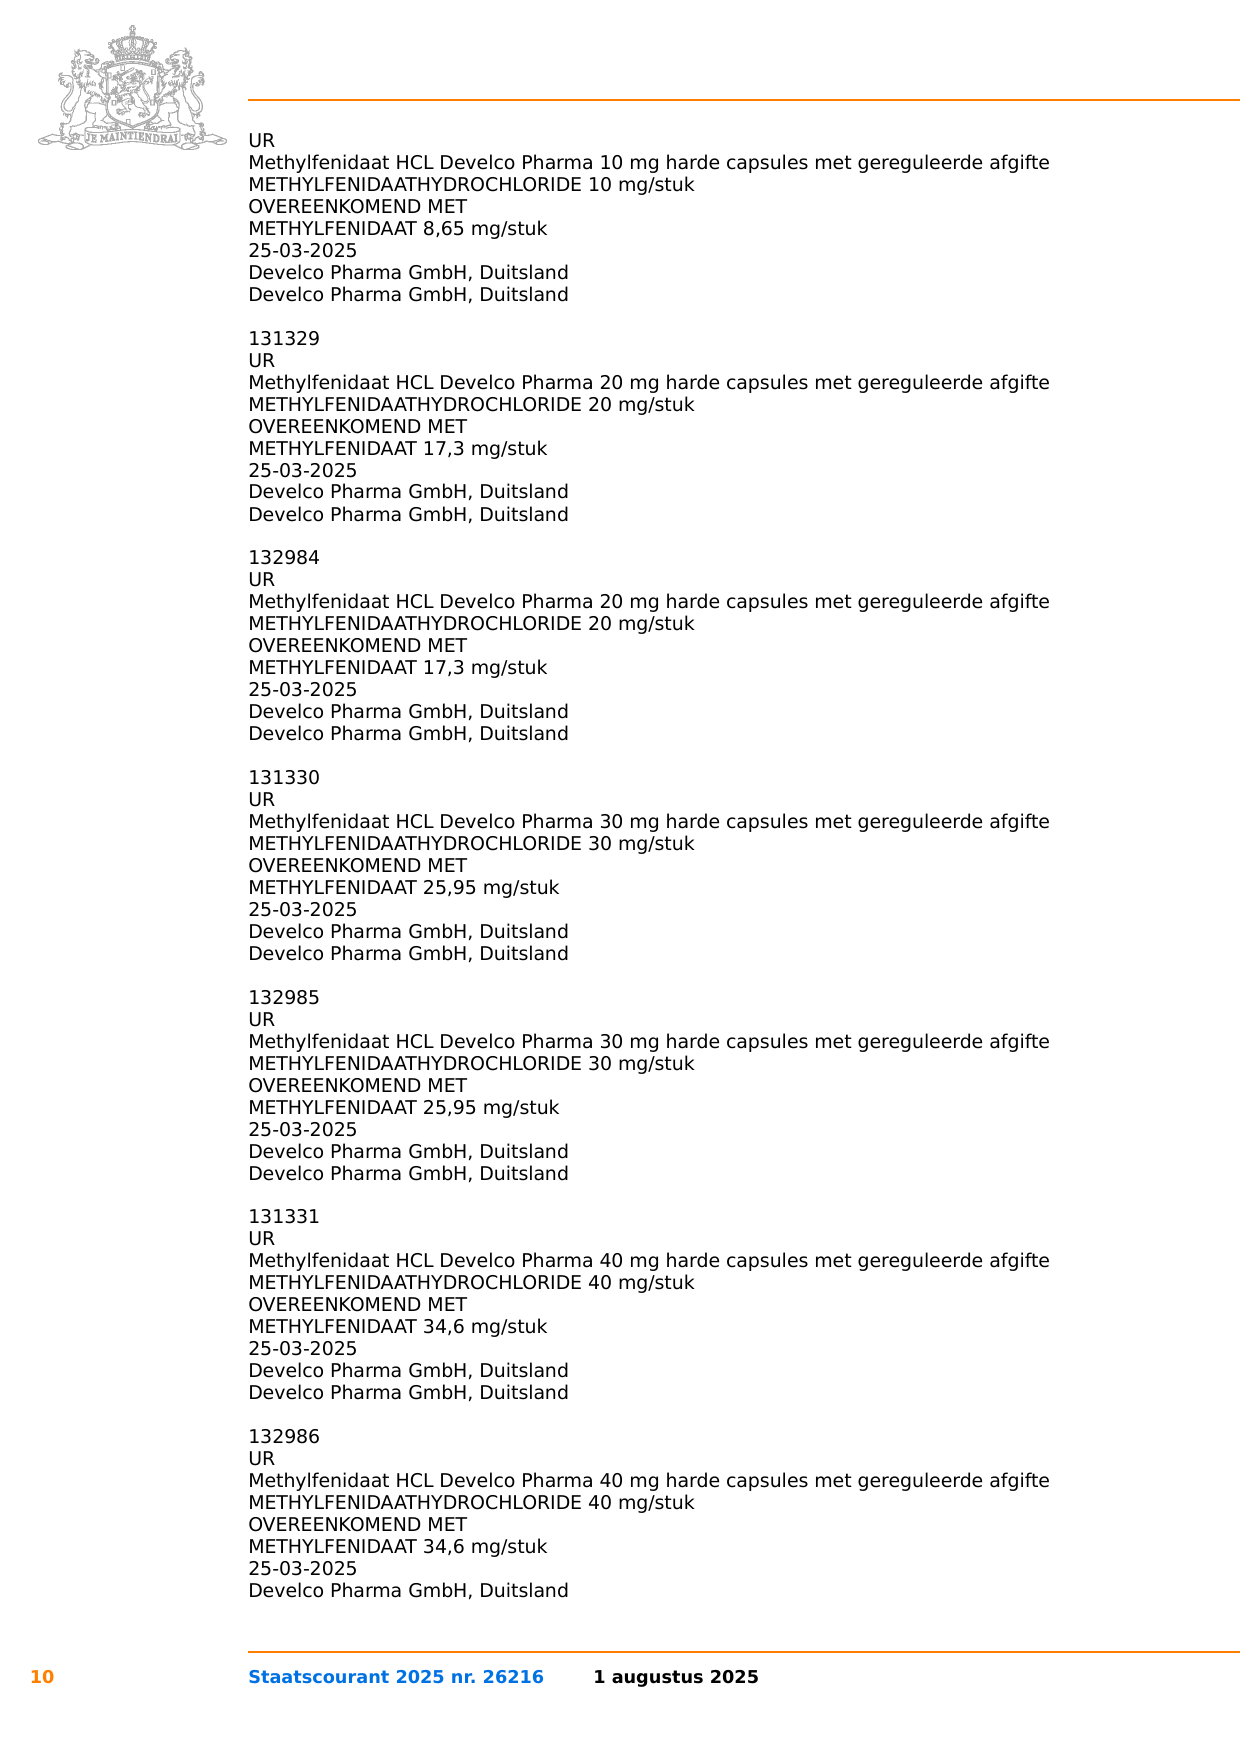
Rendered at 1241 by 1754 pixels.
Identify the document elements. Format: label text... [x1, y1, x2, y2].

text Develco Pharma GmbH, Duitsland [248, 921, 1163, 943]
text UR [248, 569, 1163, 591]
text Develco Pharma GmbH, Duitsland [248, 1141, 1163, 1162]
text METHYLFENIDAATHYDROCHLORIDE 20 mg/stuk [248, 613, 1163, 635]
text Methylfenidaat HCL Develco Pharma 20 mg harde capsules met gereguleerde afgifte [248, 591, 1163, 613]
text Develco Pharma GmbH, Duitsland [248, 262, 1163, 284]
text METHYLFENIDAAT 34,6 mg/stuk [248, 1536, 1163, 1558]
text METHYLFENIDAAT 8,65 mg/stuk [248, 218, 1163, 240]
text 131331 [248, 1206, 1163, 1228]
text Methylfenidaat HCL Develco Pharma 10 mg harde capsules met gereguleerde afgifte [248, 152, 1163, 174]
text METHYLFENIDAATHYDROCHLORIDE 30 mg/stuk [248, 1053, 1163, 1074]
text 131329 [248, 328, 1163, 349]
text 132985 [248, 987, 1163, 1009]
text Methylfenidaat HCL Develco Pharma 30 mg harde capsules met gereguleerde afgifte [248, 1031, 1163, 1053]
text OVEREENKOMEND MET [248, 416, 1163, 437]
text OVEREENKOMEND MET [248, 1074, 1163, 1097]
text METHYLFENIDAAT 25,95 mg/stuk [248, 1097, 1163, 1118]
text METHYLFENIDAAT 17,3 mg/stuk [248, 437, 1163, 459]
text OVEREENKOMEND MET [248, 196, 1163, 218]
text 132984 [248, 547, 1163, 569]
text 25-03-2025 [248, 240, 1163, 262]
text UR [248, 130, 1163, 152]
text Develco Pharma GmbH, Duitsland [248, 723, 1163, 745]
text METHYLFENIDAATHYDROCHLORIDE 20 mg/stuk [248, 393, 1163, 416]
text 25-03-2025 [248, 679, 1163, 701]
text Develco Pharma GmbH, Duitsland [248, 1360, 1163, 1382]
text OVEREENKOMEND MET [248, 635, 1163, 657]
text 25-03-2025 [248, 1118, 1163, 1141]
text UR [248, 1448, 1163, 1470]
text METHYLFENIDAAT 34,6 mg/stuk [248, 1316, 1163, 1338]
text Methylfenidaat HCL Develco Pharma 30 mg harde capsules met gereguleerde afgifte [248, 811, 1163, 833]
text Develco Pharma GmbH, Duitsland [248, 481, 1163, 503]
text OVEREENKOMEND MET [248, 1514, 1163, 1536]
text UR [248, 1009, 1163, 1031]
text Develco Pharma GmbH, Duitsland [248, 1162, 1163, 1184]
text 25-03-2025 [248, 1338, 1163, 1360]
text OVEREENKOMEND MET [248, 855, 1163, 877]
text OVEREENKOMEND MET [248, 1294, 1163, 1316]
text 132986 [248, 1426, 1163, 1448]
picture [38, 25, 227, 150]
text 25-03-2025 [248, 899, 1163, 921]
text Develco Pharma GmbH, Duitsland [248, 943, 1163, 965]
text Methylfenidaat HCL Develco Pharma 40 mg harde capsules met gereguleerde afgifte [248, 1250, 1163, 1272]
text Develco Pharma GmbH, Duitsland [248, 503, 1163, 525]
text METHYLFENIDAATHYDROCHLORIDE 40 mg/stuk [248, 1492, 1163, 1514]
text METHYLFENIDAAT 17,3 mg/stuk [248, 657, 1163, 679]
text METHYLFENIDAATHYDROCHLORIDE 10 mg/stuk [248, 174, 1163, 196]
text UR [248, 1228, 1163, 1250]
text 131330 [248, 767, 1163, 789]
text Methylfenidaat HCL Develco Pharma 20 mg harde capsules met gereguleerde afgifte [248, 372, 1163, 393]
text Develco Pharma GmbH, Duitsland [248, 701, 1163, 723]
text METHYLFENIDAATHYDROCHLORIDE 30 mg/stuk [248, 833, 1163, 855]
text METHYLFENIDAAT 25,95 mg/stuk [248, 877, 1163, 899]
text 25-03-2025 [248, 459, 1163, 481]
text UR [248, 789, 1163, 811]
text Develco Pharma GmbH, Duitsland [248, 1580, 1163, 1602]
text Methylfenidaat HCL Develco Pharma 40 mg harde capsules met gereguleerde afgifte [248, 1470, 1163, 1492]
text Develco Pharma GmbH, Duitsland [248, 1382, 1163, 1404]
text 25-03-2025 [248, 1558, 1163, 1580]
text UR [248, 349, 1163, 372]
text METHYLFENIDAATHYDROCHLORIDE 40 mg/stuk [248, 1272, 1163, 1294]
text Develco Pharma GmbH, Duitsland [248, 284, 1163, 306]
